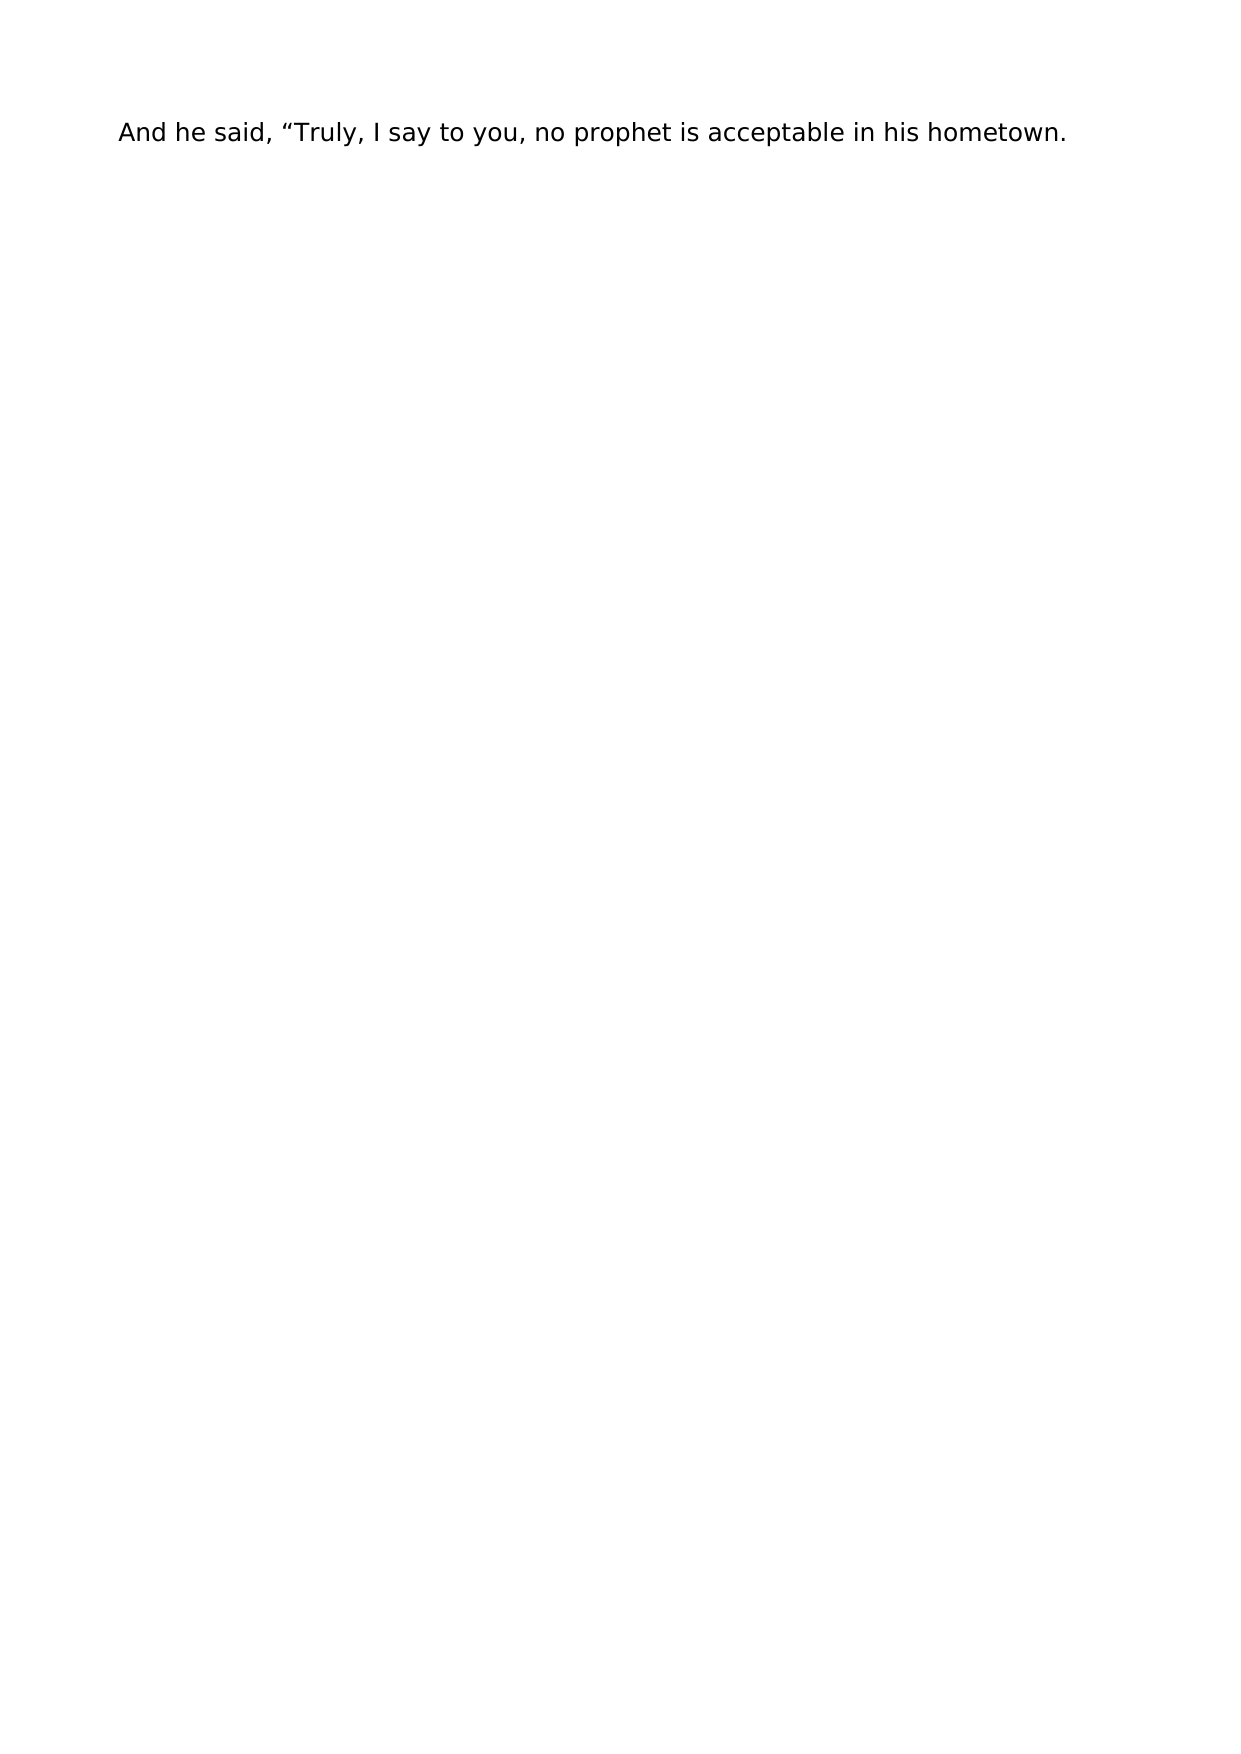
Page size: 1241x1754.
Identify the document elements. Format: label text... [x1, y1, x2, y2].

text And he said, “Truly, I say to you, no prophet is acceptable in his hometown. [118, 118, 1122, 147]
